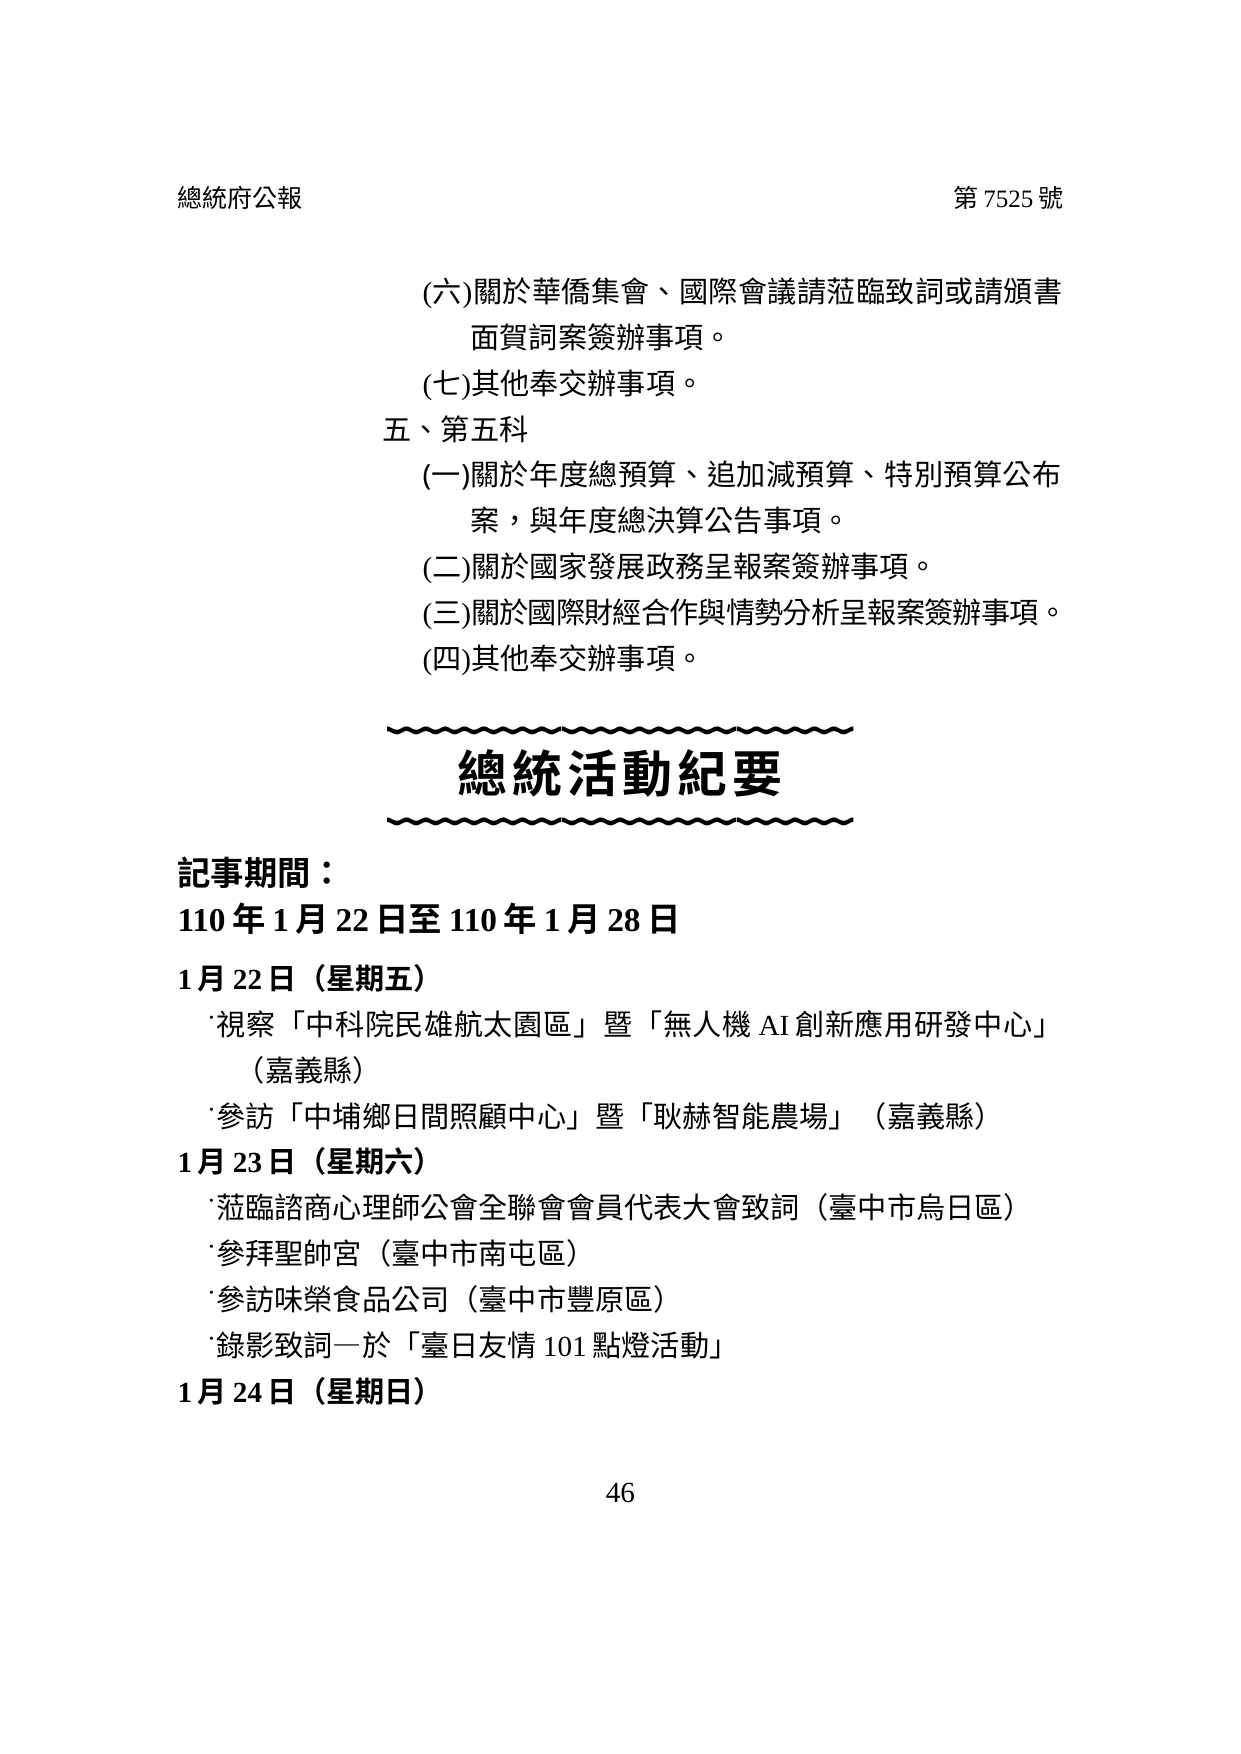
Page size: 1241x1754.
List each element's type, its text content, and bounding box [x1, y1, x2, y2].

text (六)關於華僑集會、國際會議請蒞臨致詞或請頒書面賀詞案簽辦事項。 [422, 266, 1063, 357]
text 記事期間： [177, 849, 1063, 894]
text 1月23日（星期六） [177, 1136, 1063, 1182]
text ˙視察「中科院民雄航太園區」暨「無人機AI創新應用研發中心」（嘉義縣） [206, 999, 1063, 1090]
text ˙參訪味榮食品公司（臺中市豐原區） [206, 1274, 1063, 1319]
text (七)其他奉交辦事項。 [422, 357, 1063, 403]
text 1月22日（星期五） [177, 953, 1063, 999]
text ˙參拜聖帥宮（臺中市南屯區） [206, 1228, 1063, 1274]
text 110年1月22日至110年1月28日 [177, 894, 1063, 940]
text (三)關於國際財經合作與情勢分析呈報案簽辦事項。 [422, 587, 1063, 632]
text (四)其他奉交辦事項。 [422, 632, 1063, 678]
text ˙參訪「中埔鄉日間照顧中心」暨「耿赫智能農場」（嘉義縣） [206, 1090, 1063, 1136]
text ˙蒞臨諮商心理師公會全聯會會員代表大會致詞（臺中市烏日區） [206, 1182, 1063, 1228]
text ˙錄影致詞—於「臺日友情101點燈活動」 [206, 1319, 1063, 1365]
text 五、第五科 [382, 403, 1063, 449]
text ﹏﹏﹏﹏﹏﹏﹏﹏ [177, 709, 1063, 734]
text 1月24日（星期日） [177, 1365, 1063, 1411]
text 總統活動紀要 [177, 734, 1063, 807]
text (二)關於國家發展政務呈報案簽辦事項。 [422, 541, 1063, 587]
text ﹏﹏﹏﹏﹏﹏﹏﹏ [177, 807, 1063, 824]
text (一)關於年度總預算、追加減預算、特別預算公布案，與年度總決算公告事項。 [422, 449, 1063, 541]
